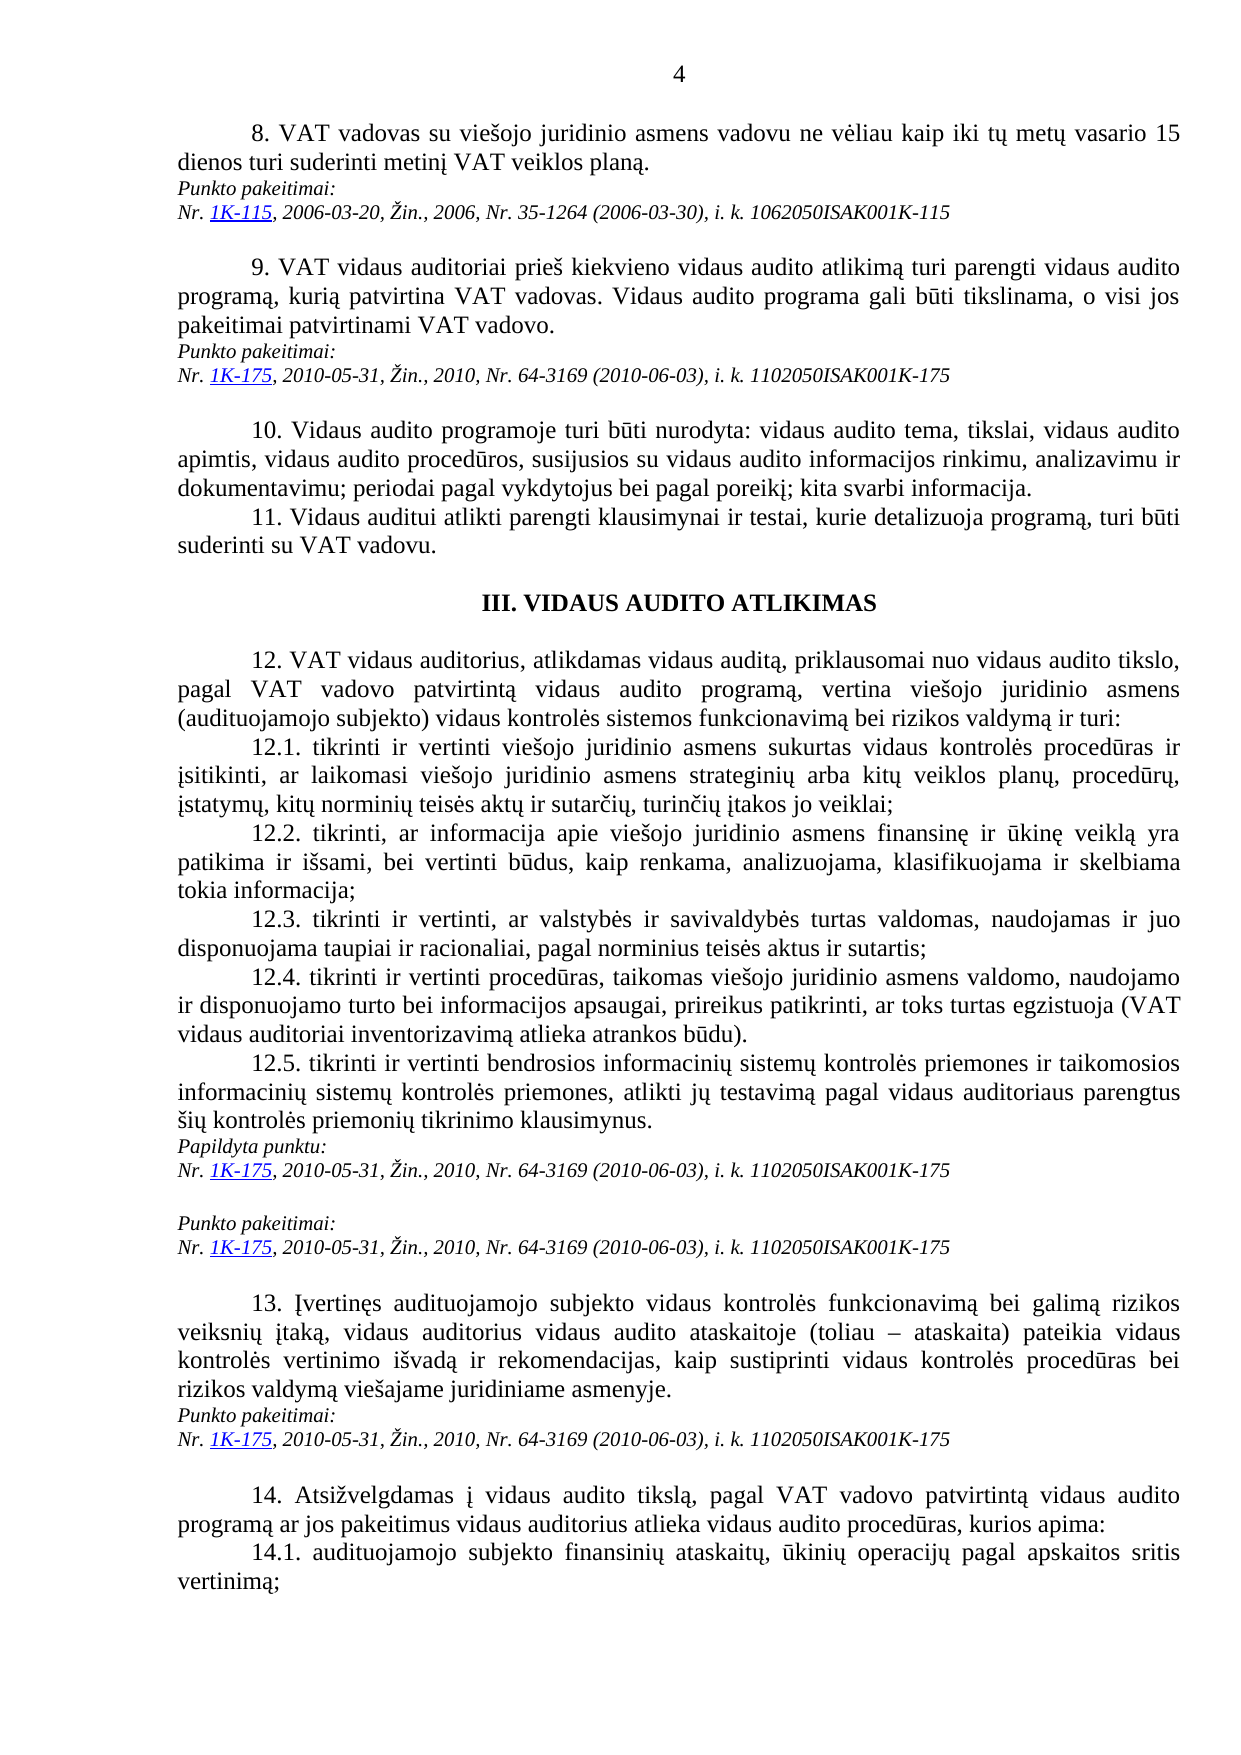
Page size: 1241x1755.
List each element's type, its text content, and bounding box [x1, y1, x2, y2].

text 10. Vidaus audito programoje turi būti nurodyta: vidaus audito tema, tikslai, vidaus audito apimtis, vidaus audito procedūros, susijusios su vidaus audito informacijos rinkimu, analizavimu ir dokumentavimu; periodai pagal vykdytojus bei pagal poreikį; kita svarbi informacija. [177, 416, 1181, 502]
text III. VIDAUS AUDITO ATLIKIMAS [177, 588, 1181, 617]
text 14.1. audituojamojo subjekto finansinių ataskaitų, ūkinių operacijų pagal apskaitos sritis vertinimą; [177, 1537, 1181, 1595]
text 12.1. tikrinti ir vertinti viešojo juridinio asmens sukurtas vidaus kontrolės procedūras ir įsitikinti, ar laikomasi viešojo juridinio asmens strateginių arba kitų veiklos planų, procedūrų, įstatymų, kitų norminių teisės aktų ir sutarčių, turinčių įtakos jo veiklai; [177, 732, 1181, 818]
text Punkto pakeitimai: [177, 1403, 1181, 1427]
text Nr. 1K-175, 2010-05-31, Žin., 2010, Nr. 64-3169 (2010-06-03), i. k. 1102050ISAK001K-175 [177, 1427, 1181, 1451]
text Punkto pakeitimai: [177, 176, 1181, 200]
text 12.3. tikrinti ir vertinti, ar valstybės ir savivaldybės turtas valdomas, naudojamas ir juo disponuojama taupiai ir racionaliai, pagal norminius teisės aktus ir sutartis; [177, 904, 1181, 962]
text 14. Atsižvelgdamas į vidaus audito tikslą, pagal VAT vadovo patvirtintą vidaus audito programą ar jos pakeitimus vidaus auditorius atlieka vidaus audito procedūras, kurios apima: [177, 1480, 1181, 1537]
text Papildyta punktu: [177, 1134, 1181, 1158]
text 8. VAT vadovas su viešojo juridinio asmens vadovu ne vėliau kaip iki tų metų vasario 15 dienos turi suderinti metinį VAT veiklos planą. [177, 118, 1181, 176]
text 12. VAT vidaus auditorius, atlikdamas vidaus auditą, priklausomai nuo vidaus audito tikslo, pagal VAT vadovo patvirtintą vidaus audito programą, vertina viešojo juridinio asmens (audituojamojo subjekto) vidaus kontrolės sistemos funkcionavimą bei rizikos valdymą ir turi: [177, 646, 1181, 732]
text Nr. 1K-115, 2006-03-20, Žin., 2006, Nr. 35-1264 (2006-03-30), i. k. 1062050ISAK001K-115 [177, 200, 1181, 224]
text 9. VAT vidaus auditoriai prieš kiekvieno vidaus audito atlikimą turi parengti vidaus audito programą, kurią patvirtina VAT vadovas. Vidaus audito programa gali būti tikslinama, o visi jos pakeitimai patvirtinami VAT vadovo. [177, 252, 1181, 339]
text Nr. 1K-175, 2010-05-31, Žin., 2010, Nr. 64-3169 (2010-06-03), i. k. 1102050ISAK001K-175 [177, 1235, 1181, 1259]
text 13. Įvertinęs audituojamojo subjekto vidaus kontrolės funkcionavimą bei galimą rizikos veiksnių įtaką, vidaus auditorius vidaus audito ataskaitoje (toliau – ataskaita) pateikia vidaus kontrolės vertinimo išvadą ir rekomendacijas, kaip sustiprinti vidaus kontrolės procedūras bei rizikos valdymą viešajame juridiniame asmenyje. [177, 1288, 1181, 1403]
text Punkto pakeitimai: [177, 1211, 1181, 1235]
text Nr. 1K-175, 2010-05-31, Žin., 2010, Nr. 64-3169 (2010-06-03), i. k. 1102050ISAK001K-175 [177, 1158, 1181, 1182]
text 12.4. tikrinti ir vertinti procedūras, taikomas viešojo juridinio asmens valdomo, naudojamo ir disponuojamo turto bei informacijos apsaugai, prireikus patikrinti, ar toks turtas egzistuoja (VAT vidaus auditoriai inventorizavimą atlieka atrankos būdu). [177, 962, 1181, 1048]
text 11. Vidaus auditui atlikti parengti klausimynai ir testai, kurie detalizuoja programą, turi būti suderinti su VAT vadovu. [177, 502, 1181, 559]
text Nr. 1K-175, 2010-05-31, Žin., 2010, Nr. 64-3169 (2010-06-03), i. k. 1102050ISAK001K-175 [177, 363, 1181, 387]
text Punkto pakeitimai: [177, 339, 1181, 363]
text 12.5. tikrinti ir vertinti bendrosios informacinių sistemų kontrolės priemones ir taikomosios informacinių sistemų kontrolės priemones, atlikti jų testavimą pagal vidaus auditoriaus parengtus šių kontrolės priemonių tikrinimo klausimynus. [177, 1048, 1181, 1134]
text 12.2. tikrinti, ar informacija apie viešojo juridinio asmens finansinę ir ūkinę veiklą yra patikima ir išsami, bei vertinti būdus, kaip renkama, analizuojama, klasifikuojama ir skelbiama tokia informacija; [177, 818, 1181, 904]
